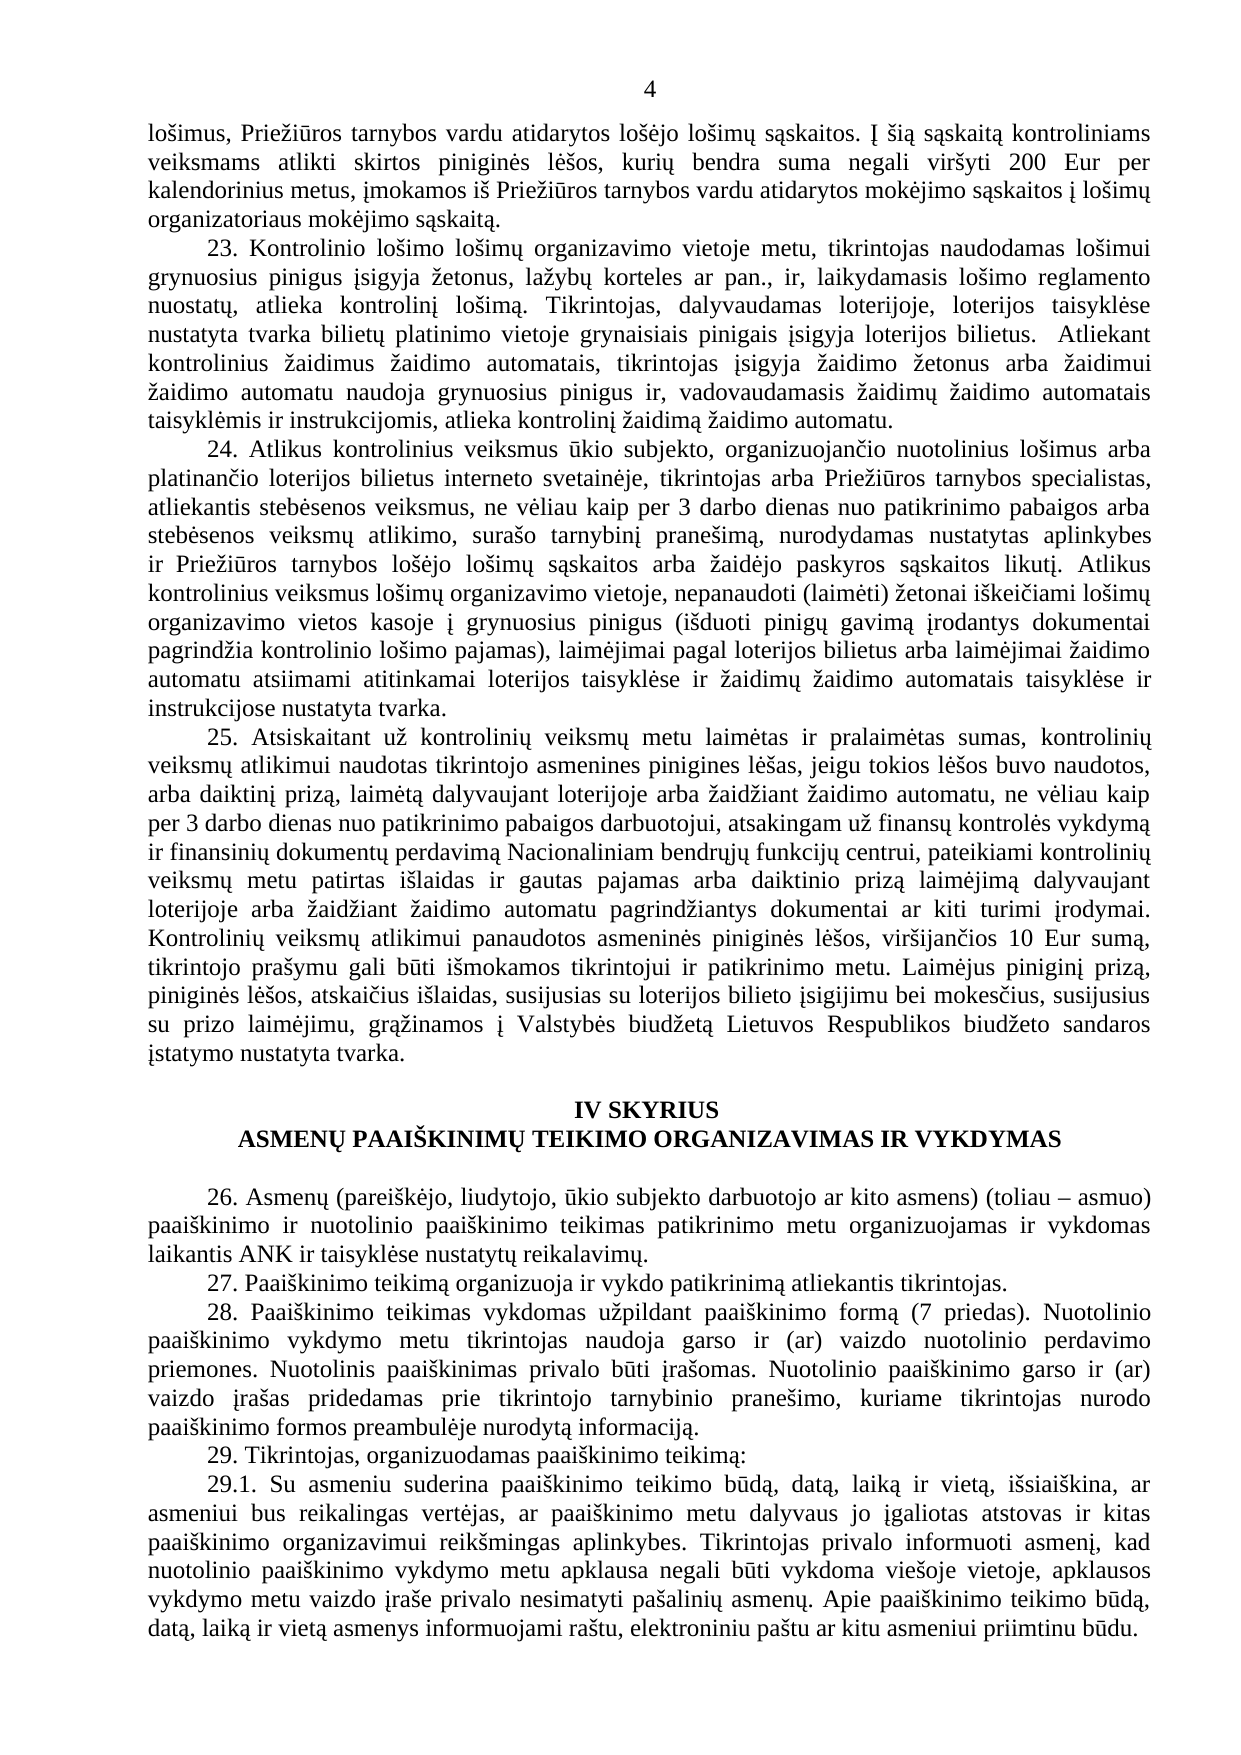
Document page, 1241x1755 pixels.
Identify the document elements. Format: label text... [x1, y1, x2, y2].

text lošimus, Priežiūros tarnybos vardu atidarytos lošėjo lošimų sąskaitos. Į šią sąskaitą kontroliniams veiksmams atlikti skirtos piniginės lėšos, kurių bendra suma negali viršyti 200 Eur per kalendorinius metus, įmokamos iš Priežiūros tarnybos vardu atidarytos mokėjimo sąskaitos į lošimų organizatoriaus mokėjimo sąskaitą. [148, 118, 1152, 233]
text 23. Kontrolinio lošimo lošimų organizavimo vietoje metu, tikrintojas naudodamas lošimui grynuosius pinigus įsigyja žetonus, lažybų korteles ar pan., ir, laikydamasis lošimo reglamento nuostatų, atlieka kontrolinį lošimą. Tikrintojas, dalyvaudamas loterijoje, loterijos taisyklėse nustatyta tvarka bilietų platinimo vietoje grynaisiais pinigais įsigyja loterijos bilietus. Atliekant kontrolinius žaidimus žaidimo automatais, tikrintojas įsigyja žaidimo žetonus arba žaidimui žaidimo automatu naudoja grynuosius pinigus ir, vadovaudamasis žaidimų žaidimo automatais taisyklėmis ir instrukcijomis, atlieka kontrolinį žaidimą žaidimo automatu. [148, 233, 1152, 434]
text 29.1. Su asmeniu suderina paaiškinimo teikimo būdą, datą, laiką ir vietą, išsiaiškina, ar asmeniui bus reikalingas vertėjas, ar paaiškinimo metu dalyvaus jo įgaliotas atstovas ir kitas paaiškinimo organizavimui reikšmingas aplinkybes. Tikrintojas privalo informuoti asmenį, kad nuotolinio paaiškinimo vykdymo metu apklausa negali būti vykdoma viešoje vietoje, apklausos vykdymo metu vaizdo įraše privalo nesimatyti pašalinių asmenų. Apie paaiškinimo teikimo būdą, datą, laiką ir vietą asmenys informuojami raštu, elektroniniu paštu ar kitu asmeniui priimtinu būdu. [148, 1469, 1152, 1642]
text 26. Asmenų (pareiškėjo, liudytojo, ūkio subjekto darbuotojo ar kito asmens) (toliau – asmuo) paaiškinimo ir nuotolinio paaiškinimo teikimas patikrinimo metu organizuojamas ir vykdomas laikantis ANK ir taisyklėse nustatytų reikalavimų. [148, 1182, 1152, 1268]
text 28. Paaiškinimo teikimas vykdomas užpildant paaiškinimo formą (7 priedas). Nuotolinio paaiškinimo vykdymo metu tikrintojas naudoja garso ir (ar) vaizdo nuotolinio perdavimo priemones. Nuotolinis paaiškinimas privalo būti įrašomas. Nuotolinio paaiškinimo garso ir (ar) vaizdo įrašas pridedamas prie tikrintojo tarnybinio pranešimo, kuriame tikrintojas nurodo paaiškinimo formos preambulėje nurodytą informaciją. [148, 1297, 1152, 1441]
text 29. Tikrintojas, organizuodamas paaiškinimo teikimą: [148, 1441, 1152, 1469]
text IV SKYRIUS [148, 1096, 1152, 1124]
text 27. Paaiškinimo teikimą organizuoja ir vykdo patikrinimą atliekantis tikrintojas. [148, 1268, 1152, 1297]
text ASMENŲ PAAIŠKINIMŲ TEIKIMO ORGANIZAVIMAS IR VYKDYMAS [148, 1124, 1152, 1153]
text 25. Atsiskaitant už kontrolinių veiksmų metu laimėtas ir pralaimėtas sumas, kontrolinių veiksmų atlikimui naudotas tikrintojo asmenines pinigines lėšas, jeigu tokios lėšos buvo naudotos, arba daiktinį prizą, laimėtą dalyvaujant loterijoje arba žaidžiant žaidimo automatu, ne vėliau kaip per 3 darbo dienas nuo patikrinimo pabaigos darbuotojui, atsakingam už finansų kontrolės vykdymą ir finansinių dokumentų perdavimą Nacionaliniam bendrųjų funkcijų centrui, pateikiami kontrolinių veiksmų metu patirtas išlaidas ir gautas pajamas arba daiktinio prizą laimėjimą dalyvaujant loterijoje arba žaidžiant žaidimo automatu pagrindžiantys dokumentai ar kiti turimi įrodymai. Kontrolinių veiksmų atlikimui panaudotos asmeninės piniginės lėšos, viršijančios 10 Eur sumą, tikrintojo prašymu gali būti išmokamos tikrintojui ir patikrinimo metu. Laimėjus piniginį prizą, piniginės lėšos, atskaičius išlaidas, susijusias su loterijos bilieto įsigijimu bei mokesčius, susijusius su prizo laimėjimu, grąžinamos į Valstybės biudžetą Lietuvos Respublikos biudžeto sandaros įstatymo nustatyta tvarka. [148, 722, 1152, 1067]
text 24. Atlikus kontrolinius veiksmus ūkio subjekto, organizuojančio nuotolinius lošimus arba platinančio loterijos bilietus interneto svetainėje, tikrintojas arba Priežiūros tarnybos specialistas, atliekantis stebėsenos veiksmus, ne vėliau kaip per 3 darbo dienas nuo patikrinimo pabaigos arba stebėsenos veiksmų atlikimo, surašo tarnybinį pranešimą, nurodydamas nustatytas aplinkybes ir Priežiūros tarnybos lošėjo lošimų sąskaitos arba žaidėjo paskyros sąskaitos likutį. Atlikus kontrolinius veiksmus lošimų organizavimo vietoje, nepanaudoti (laimėti) žetonai iškeičiami lošimų organizavimo vietos kasoje į grynuosius pinigus (išduoti pinigų gavimą įrodantys dokumentai pagrindžia kontrolinio lošimo pajamas), laimėjimai pagal loterijos bilietus arba laimėjimai žaidimo automatu atsiimami atitinkamai loterijos taisyklėse ir žaidimų žaidimo automatais taisyklėse ir instrukcijose nustatyta tvarka. [148, 434, 1152, 722]
